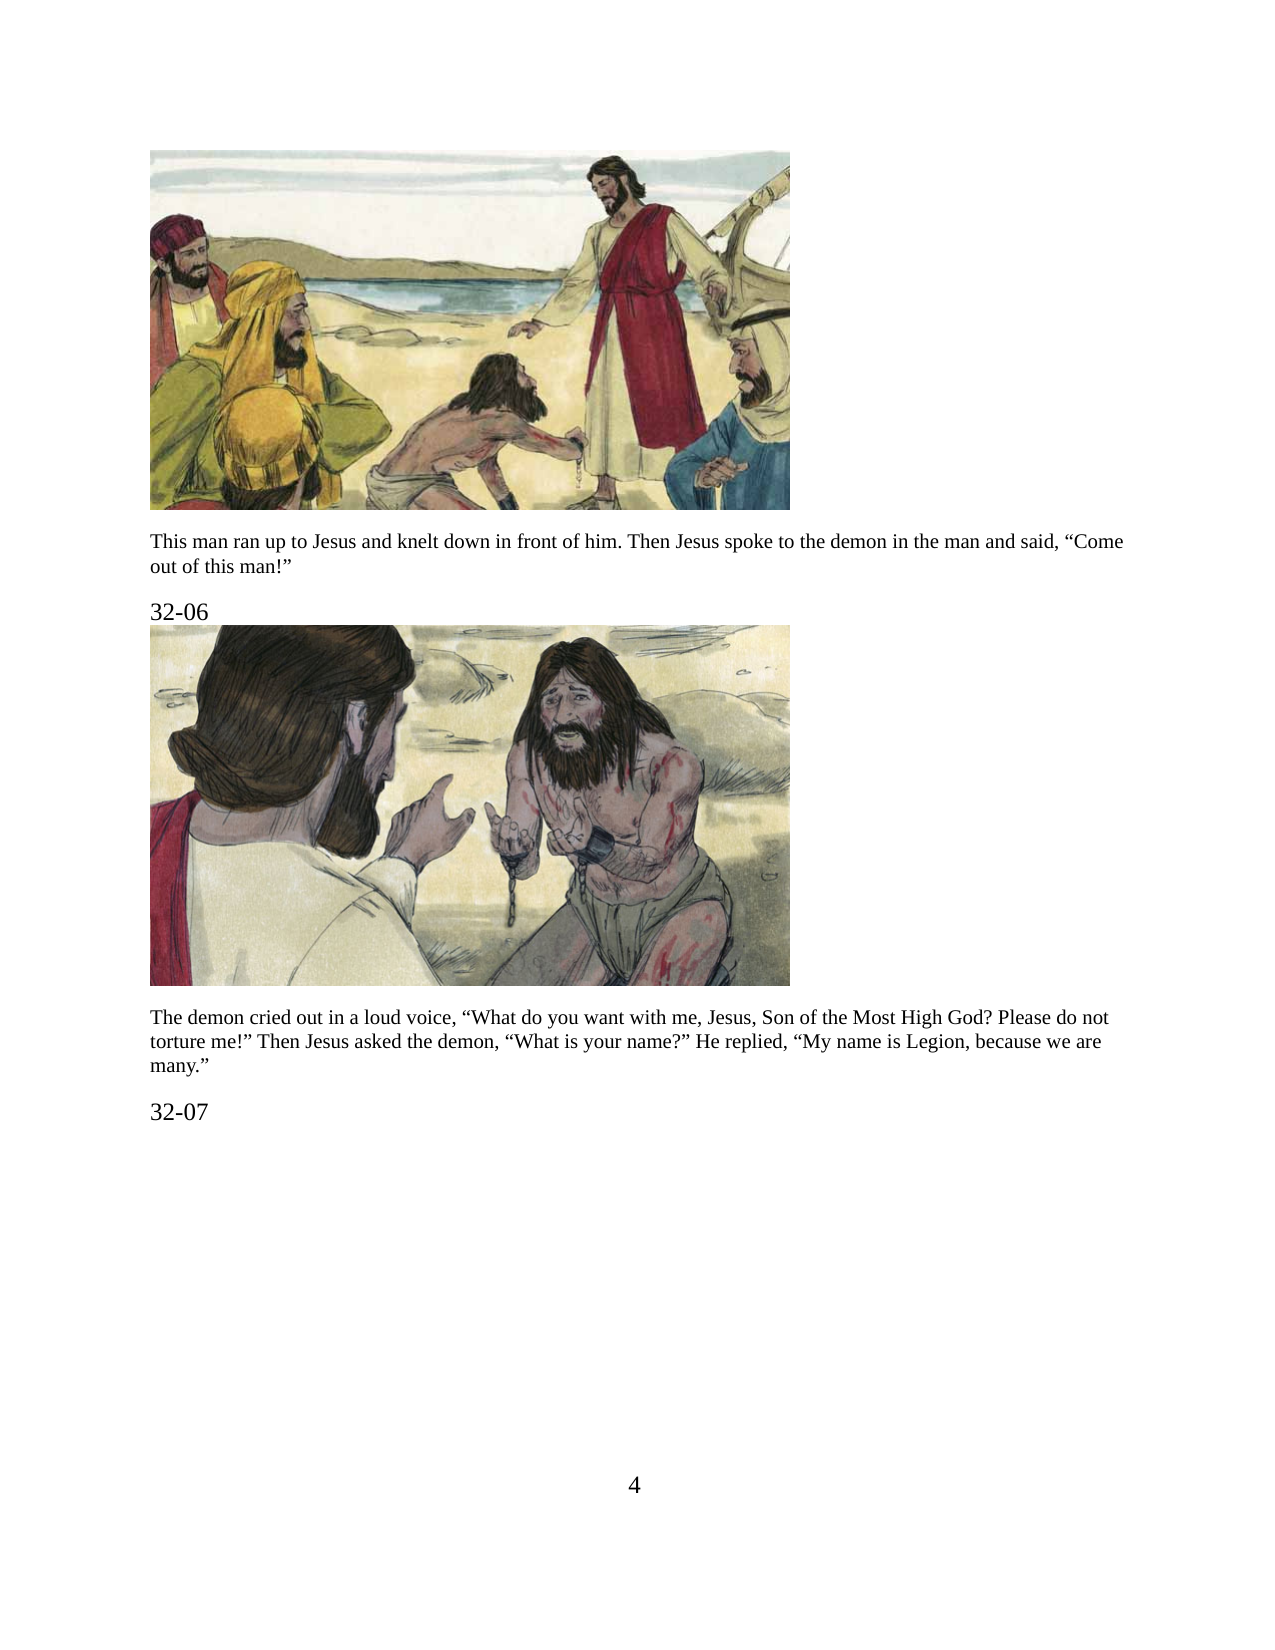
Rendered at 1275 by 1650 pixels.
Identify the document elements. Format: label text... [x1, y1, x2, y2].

picture [150, 150, 790, 510]
subtitle 32-06 [150, 597, 1125, 626]
subtitle 32-07 [150, 1097, 1125, 1126]
picture [150, 625, 790, 986]
text This man ran up to Jesus and knelt down in front of him. Then Jesus spoke to the demon in the man and said, “Come out of this man!” [150, 529, 1125, 578]
text The demon cried out in a loud voice, “What do you want with me, Jesus, Son of the Most High God? Please do not torture me!” Then Jesus asked the demon, “What is your name?” He replied, “My name is Legion, because we are many.” [150, 1005, 1125, 1077]
